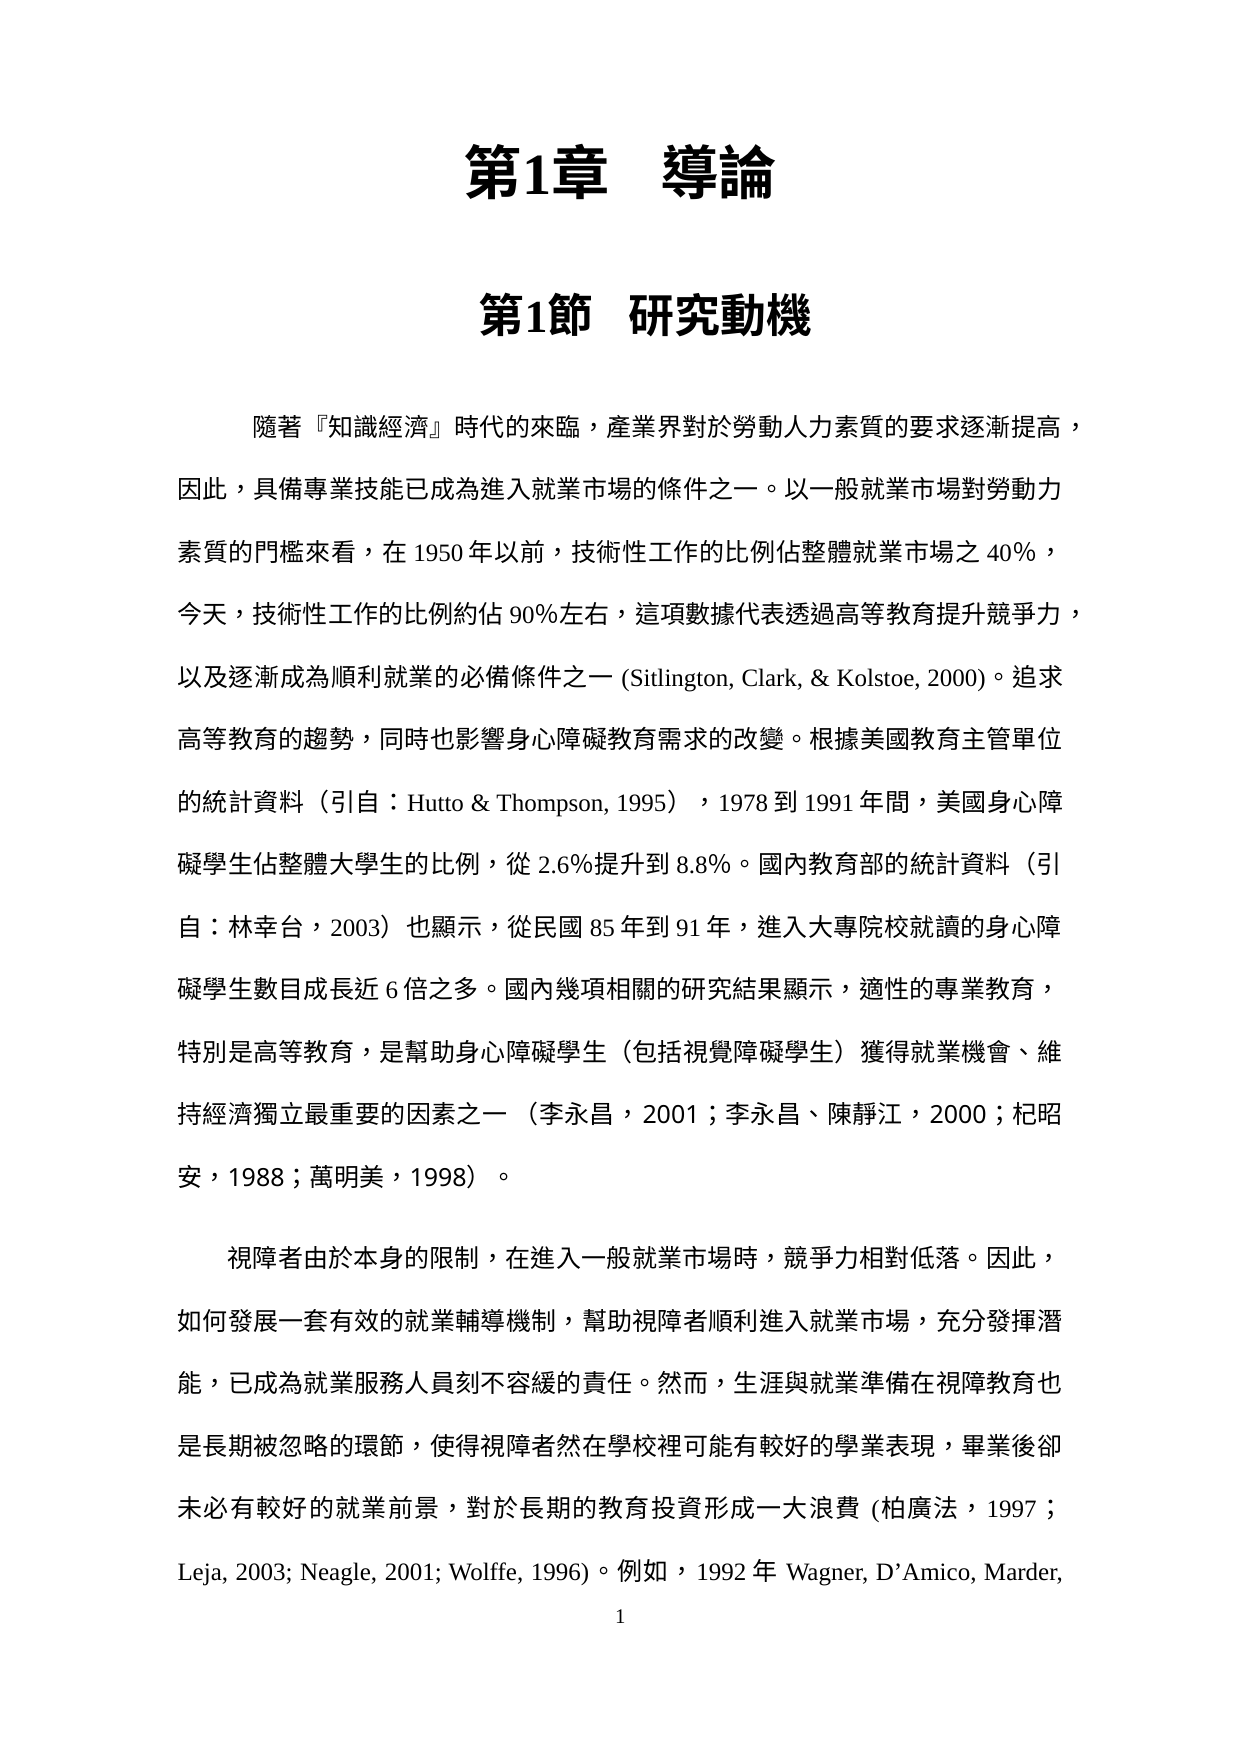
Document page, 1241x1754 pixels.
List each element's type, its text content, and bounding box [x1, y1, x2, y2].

text 隨著『知識經濟』時代的來臨，產業界對於勞動人力素質的要求逐漸提高，因此，具備專業技能已成為進入就業市場的條件之一。以一般就業市場對勞動力素質的門檻來看，在1950年以前，技術性工作的比例佔整體就業市場之40％，今天，技術性工作的比例約佔90％左右，這項數據代表透過高等教育提升競爭力，以及逐漸成為順利就業的必備條件之一 (Sitlington, Clark, & Kolstoe, 2000)。追求高等教育的趨勢，同時也影響身心障礙教育需求的改變。根據美國教育主管單位的統計資料（引自：Hutto & Thompson, 1995），1978到1991年間，美國身心障礙學生佔整體大學生的比例，從2.6％提升到8.8％。國內教育部的統計資料（引自：林幸台，2003）也顯示，從民國85年到91年，進入大專院校就讀的身心障礙學生數目成長近6倍之多。國內幾項相關的研究結果顯示，適性的專業教育，特別是高等教育，是幫助身心障礙學生（包括視覺障礙學生）獲得就業機會、維持經濟獨立最重要的因素之一 （李永昌，2001；李永昌、陳靜江，2000；杞昭安，1988；萬明美，1998）。 [177, 384, 1063, 1196]
text 視障者由於本身的限制，在進入一般就業市場時，競爭力相對低落。因此，如何發展一套有效的就業輔導機制，幫助視障者順利進入就業市場，充分發揮潛能，已成為就業服務人員刻不容緩的責任。然而，生涯與就業準備在視障教育也是長期被忽略的環節，使得視障者然在學校裡可能有較好的學業表現，畢業後卻未必有較好的就業前景，對於長期的教育投資形成一大浪費 (柏廣法，1997；Leja, 2003; Neagle, 2001; Wolffe, 1996)。例如，1992年 Wagner, D’Amico, Marder, Newman, 與Blackcorby進行的『國家特殊學生長期轉銜研究』 (National Longitudinal Transition Study of Special Students) 結果顯示：有超過60％的視障學生在學校畢業3年之後，仍然找不到工作。另一項針對視障成人就業困境的研究 (Wolffe, Roessler, & Schriner, 1992) 也顯示視障者面臨的就業困境包括：學校畢業前未習得求職所需的技能、對就業市場缺乏確切的認識，以及就業後缺乏支持系統（例如就業服務員、職務再設計、輔具相關服務），以及缺乏適當的生涯諮商。可見視障學生進入就業市場之前，教育體系並未做好應有的職前準備。 [177, 1215, 1063, 1590]
list 導論 [177, 96, 1063, 221]
list 研究動機 [227, 240, 1063, 365]
